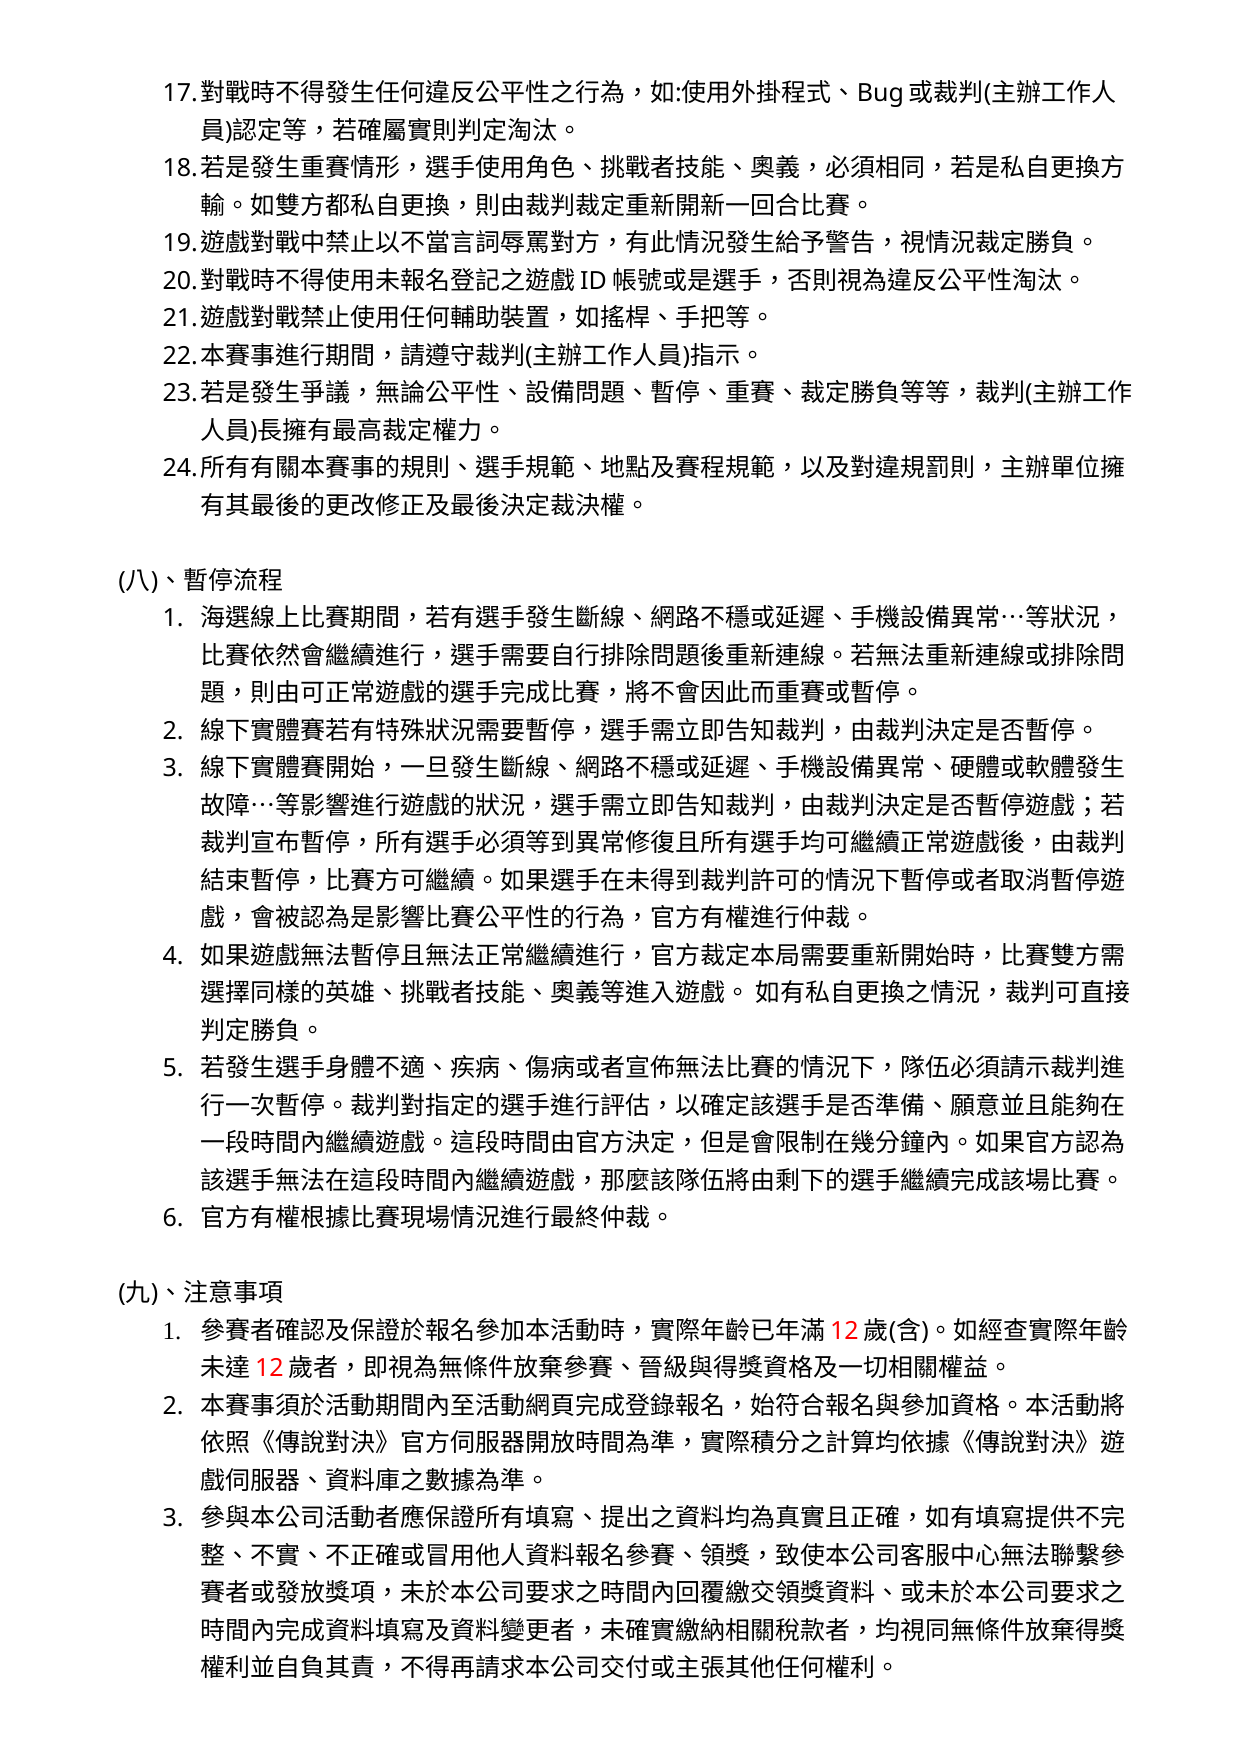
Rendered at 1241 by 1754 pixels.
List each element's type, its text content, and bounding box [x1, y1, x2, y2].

text (八)、暫停流程 [118, 560, 1137, 597]
list 所有有關本賽事的規則、選手規範、地點及賽程規範，以及對違規罰則，主辦單位擁有其最後的更改修正及最後決定裁決權。 [162, 447, 1137, 522]
list 遊戲對戰中禁止以不當言詞辱罵對方，有此情況發生給予警告，視情況裁定勝負。 [162, 222, 1137, 260]
list 參賽者確認及保證於報名參加本活動時，實際年齡已年滿12歲(含)。如經查實際年齡未達12歲者，即視為無條件放棄參賽、晉級與得獎資格及一切相關權益。 [162, 1310, 1137, 1385]
text (九)、注意事項 [118, 1272, 1137, 1310]
list 本賽事須於活動期間內至活動網頁完成登錄報名，始符合報名與參加資格。本活動將依照《傳說對決》官方伺服器開放時間為準，實際積分之計算均依據《傳說對決》遊戲伺服器、資料庫之數據為準。 [162, 1385, 1137, 1497]
list 官方有權根據比賽現場情況進行最終仲裁。 [162, 1197, 1137, 1235]
list 如果遊戲無法暫停且無法正常繼續進行，官方裁定本局需要重新開始時，比賽雙方需選擇同樣的英雄、挑戰者技能、奧義等進入遊戲。 如有私自更換之情況，裁判可直接判定勝負。 [162, 935, 1137, 1047]
list 對戰時不得使用未報名登記之遊戲ID帳號或是選手，否則視為違反公平性淘汰。 [162, 260, 1137, 297]
list 海選線上比賽期間，若有選手發生斷線、網路不穩或延遲、手機設備異常…等狀況，比賽依然會繼續進行，選手需要自行排除問題後重新連線。若無法重新連線或排除問題，則由可正常遊戲的選手完成比賽，將不會因此而重賽或暫停。 [162, 597, 1137, 710]
list 本賽事進行期間，請遵守裁判(主辦工作人員)指示。 [162, 335, 1137, 372]
list 遊戲對戰禁止使用任何輔助裝置，如搖桿、手把等。 [162, 297, 1137, 335]
list 參與本公司活動者應保證所有填寫、提出之資料均為真實且正確，如有填寫提供不完整、不實、不正確或冒用他人資料報名參賽、領獎，致使本公司客服中心無法聯繫參賽者或發放獎項，未於本公司要求之時間內回覆繳交領獎資料、或未於本公司要求之時間內完成資料填寫及資料變更者，未確實繳納相關稅款者，均視同無條件放棄得獎權利並自負其責，不得再請求本公司交付或主張其他任何權利。 [162, 1497, 1137, 1685]
list 線下實體賽開始，一旦發生斷線、網路不穩或延遲、手機設備異常、硬體或軟體發生故障…等影響進行遊戲的狀況，選手需立即告知裁判，由裁判決定是否暫停遊戲；若裁判宣布暫停，所有選手必須等到異常修復且所有選手均可繼續正常遊戲後，由裁判結束暫停，比賽方可繼續。如果選手在未得到裁判許可的情況下暫停或者取消暫停遊戲，會被認為是影響比賽公平性的行為，官方有權進行仲裁。 [162, 747, 1137, 935]
list 若是發生重賽情形，選手使用角色、挑戰者技能、奧義，必須相同，若是私自更換方輸。如雙方都私自更換，則由裁判裁定重新開新一回合比賽。 [162, 147, 1137, 222]
list 若發生選手身體不適、疾病、傷病或者宣佈無法比賽的情況下，隊伍必須請示裁判進行一次暫停。裁判對指定的選手進行評估，以確定該選手是否準備、願意並且能夠在一段時間內繼續遊戲。這段時間由官方決定，但是會限制在幾分鐘內。如果官方認為該選手無法在這段時間內繼續遊戲，那麼該隊伍將由剩下的選手繼續完成該場比賽。 [162, 1047, 1137, 1197]
list 對戰時不得發生任何違反公平性之行為，如:使用外掛程式、Bug或裁判(主辦工作人員)認定等，若確屬實則判定淘汰。 [162, 72, 1137, 147]
list 若是發生爭議，無論公平性、設備問題、暫停、重賽、裁定勝負等等，裁判(主辦工作人員)長擁有最高裁定權力。 [162, 372, 1137, 447]
list 線下實體賽若有特殊狀況需要暫停，選手需立即告知裁判，由裁判決定是否暫停。 [162, 710, 1137, 747]
